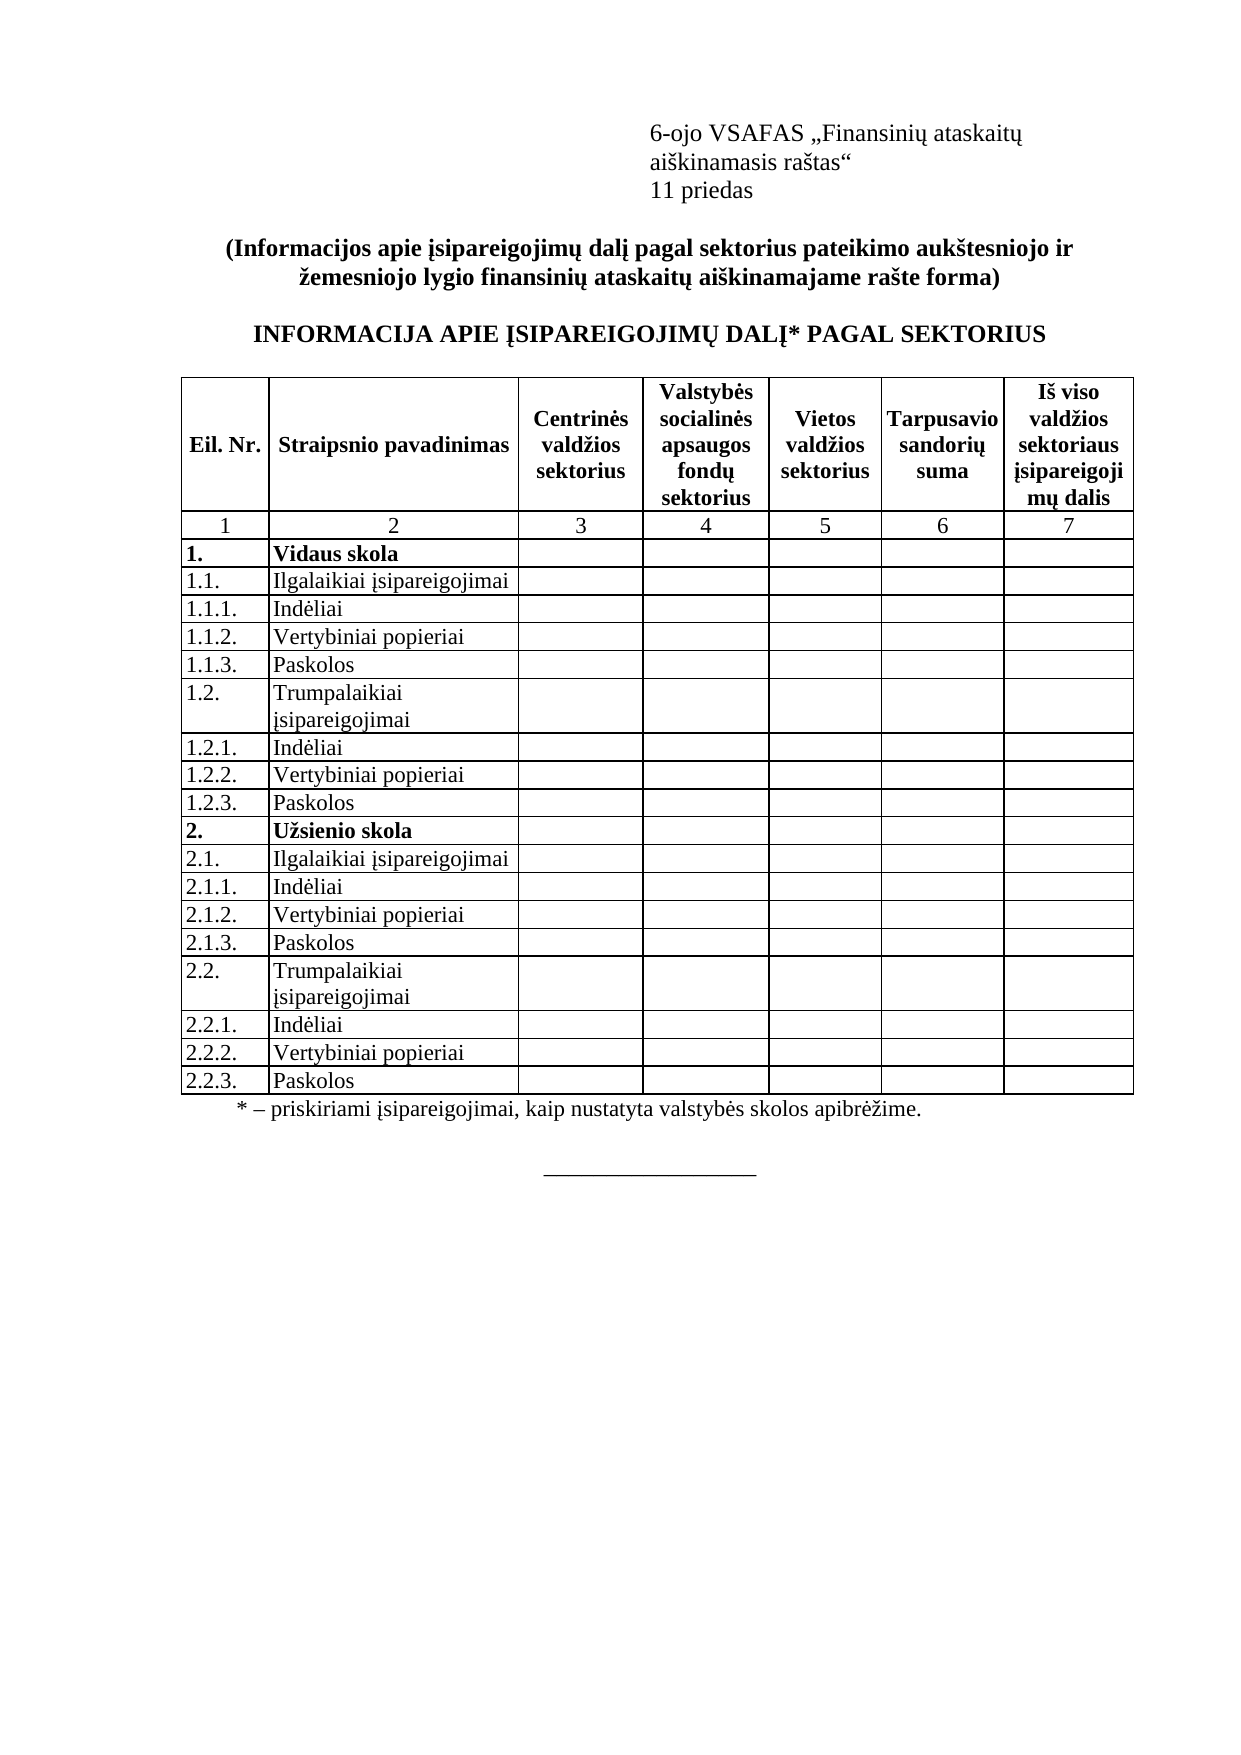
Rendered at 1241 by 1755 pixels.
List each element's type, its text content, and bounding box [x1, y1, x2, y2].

table_cell [644, 651, 768, 678]
table_cell [644, 1011, 768, 1037]
table_cell Ilgalaikiai įsipareigojimai [270, 845, 518, 872]
table_cell [1005, 651, 1133, 678]
table_cell [644, 623, 768, 650]
table_cell [882, 734, 1003, 760]
table_cell [644, 929, 768, 955]
table_cell Trumpalaikiai įsipareigojimai [270, 679, 518, 732]
table_cell [1005, 679, 1133, 732]
table_cell 2.2. [182, 957, 268, 1009]
table_cell Paskolos [270, 929, 518, 955]
table_cell [1005, 817, 1133, 844]
table_cell Indėliai [270, 596, 518, 622]
table_cell [519, 762, 642, 788]
table_cell [519, 679, 642, 732]
table_cell [882, 1067, 1003, 1093]
table_cell Vertybiniai popieriai [270, 1039, 518, 1065]
table_cell [519, 568, 642, 594]
table_cell [1005, 568, 1133, 594]
table_cell [882, 817, 1003, 844]
table_cell [770, 929, 881, 955]
table_cell [644, 845, 768, 872]
table_cell [882, 957, 1003, 1009]
table_cell 2.1.2. [182, 901, 268, 927]
table_cell [1005, 873, 1133, 899]
table_cell [882, 901, 1003, 927]
table_cell [644, 790, 768, 816]
table_cell Vertybiniai popieriai [270, 623, 518, 650]
table_cell 1. [182, 540, 268, 566]
table_cell Ilgalaikiai įsipareigojimai [270, 568, 518, 594]
table_cell [882, 651, 1003, 678]
table_cell Trumpalaikiai įsipareigojimai [270, 957, 518, 1009]
table_cell [519, 651, 642, 678]
table_cell 7 [1005, 512, 1133, 538]
table_cell 1.2.1. [182, 734, 268, 760]
table_cell [770, 679, 881, 732]
table_cell [519, 901, 642, 927]
table_cell [519, 1039, 642, 1065]
table_cell [882, 929, 1003, 955]
table_cell [770, 790, 881, 816]
table_cell 2.1. [182, 845, 268, 872]
table_cell [1005, 845, 1133, 872]
table_cell 2. [182, 817, 268, 844]
table_cell [644, 679, 768, 732]
table_cell 1.1.3. [182, 651, 268, 678]
table_header Iš viso valdžios sektoriaus įsipareigojimų dalis [1005, 378, 1133, 510]
table_cell Indėliai [270, 734, 518, 760]
table_cell [770, 623, 881, 650]
table_cell [519, 1067, 642, 1093]
table_cell [519, 817, 642, 844]
table_cell [770, 845, 881, 872]
table_cell 2 [270, 512, 518, 538]
table_cell [644, 1039, 768, 1065]
table_cell 1.1.1. [182, 596, 268, 622]
table_cell [519, 734, 642, 760]
table_cell [882, 568, 1003, 594]
text 6-ojo VSAFAS „Finansinių ataskaitų aiškinamasis raštas“ [649, 118, 1122, 176]
table_cell [519, 596, 642, 622]
table_cell [1005, 540, 1133, 566]
table_cell [644, 734, 768, 760]
table_cell 1.1. [182, 568, 268, 594]
table_cell [770, 568, 881, 594]
table_cell Indėliai [270, 1011, 518, 1037]
table_header Tarpusavio sandorių suma [882, 378, 1003, 510]
table_cell [882, 762, 1003, 788]
table_cell [519, 957, 642, 1009]
table_cell Paskolos [270, 790, 518, 816]
table_cell [882, 623, 1003, 650]
table_header Eil. Nr. [182, 378, 268, 510]
table_cell [644, 762, 768, 788]
table_cell [770, 734, 881, 760]
table_cell [770, 957, 881, 1009]
text INFORMACIJA APIE ĮSIPAREIGOJIMŲ DALĮ* PAGAL SEKTORIUS [177, 319, 1122, 348]
table_cell 1.1.2. [182, 623, 268, 650]
table_cell Paskolos [270, 651, 518, 678]
table_cell [1005, 929, 1133, 955]
table_cell [770, 540, 881, 566]
table_cell [1005, 790, 1133, 816]
table_cell [1005, 901, 1133, 927]
table_header Valstybės socialinės apsaugos fondų sektorius [644, 378, 768, 510]
table_cell 2.2.2. [182, 1039, 268, 1065]
table_cell Vertybiniai popieriai [270, 762, 518, 788]
table_cell [770, 1011, 881, 1037]
table_cell [1005, 1011, 1133, 1037]
table_cell [519, 929, 642, 955]
table_cell [644, 596, 768, 622]
table_cell [882, 790, 1003, 816]
table_cell [519, 623, 642, 650]
table_cell [770, 1039, 881, 1065]
table_cell 1.2.2. [182, 762, 268, 788]
table_cell [882, 845, 1003, 872]
table_cell [644, 568, 768, 594]
table_cell [644, 957, 768, 1009]
table_cell [882, 1039, 1003, 1065]
table_cell 1 [182, 512, 268, 538]
table_cell [644, 901, 768, 927]
table_cell 3 [519, 512, 642, 538]
table_cell [882, 679, 1003, 732]
table_cell [1005, 734, 1133, 760]
table_cell 5 [770, 512, 881, 538]
table_cell [770, 762, 881, 788]
table_cell [644, 540, 768, 566]
table_cell [519, 1011, 642, 1037]
table_cell [644, 817, 768, 844]
table_cell [1005, 596, 1133, 622]
table_cell [519, 540, 642, 566]
table_cell 2.2.1. [182, 1011, 268, 1037]
table_cell 4 [644, 512, 768, 538]
table_cell [519, 845, 642, 872]
table_cell 6 [882, 512, 1003, 538]
table_cell [1005, 1067, 1133, 1093]
text * – priskiriami įsipareigojimai, kaip nustatyta valstybės skolos apibrėžime. [177, 1095, 1122, 1121]
table_cell [644, 873, 768, 899]
table_cell [882, 1011, 1003, 1037]
table_header Straipsnio pavadinimas [270, 378, 518, 510]
table_cell Užsienio skola [270, 817, 518, 844]
table_cell [519, 790, 642, 816]
table_cell [882, 540, 1003, 566]
table_cell 1.2.3. [182, 790, 268, 816]
table_cell [644, 1067, 768, 1093]
table_cell 1.2. [182, 679, 268, 732]
table_cell Vertybiniai popieriai [270, 901, 518, 927]
table_cell [1005, 623, 1133, 650]
text 11 priedas [649, 176, 1122, 204]
table_header Vietos valdžios sektorius [770, 378, 881, 510]
text _________________ [177, 1150, 1122, 1179]
table_cell Paskolos [270, 1067, 518, 1093]
table_header Centrinės valdžios sektorius [519, 378, 642, 510]
table_cell [770, 817, 881, 844]
table_cell [770, 901, 881, 927]
table_cell [1005, 1039, 1133, 1065]
table_cell [770, 1067, 881, 1093]
table_cell 2.2.3. [182, 1067, 268, 1093]
table_cell 2.1.3. [182, 929, 268, 955]
table_cell [1005, 957, 1133, 1009]
table_cell 2.1.1. [182, 873, 268, 899]
table_cell Indėliai [270, 873, 518, 899]
table_cell [519, 873, 642, 899]
text (Informacijos apie įsipareigojimų dalį pagal sektorius pateikimo aukštesniojo ir žemesniojo lygio finansinių ataskaitų aiškinamajame rašte forma) [177, 233, 1122, 291]
table_cell [1005, 762, 1133, 788]
table_cell [770, 596, 881, 622]
table_cell [770, 873, 881, 899]
table_cell [770, 651, 881, 678]
table_cell Vidaus skola [270, 540, 518, 566]
table_cell [882, 596, 1003, 622]
table_cell [882, 873, 1003, 899]
